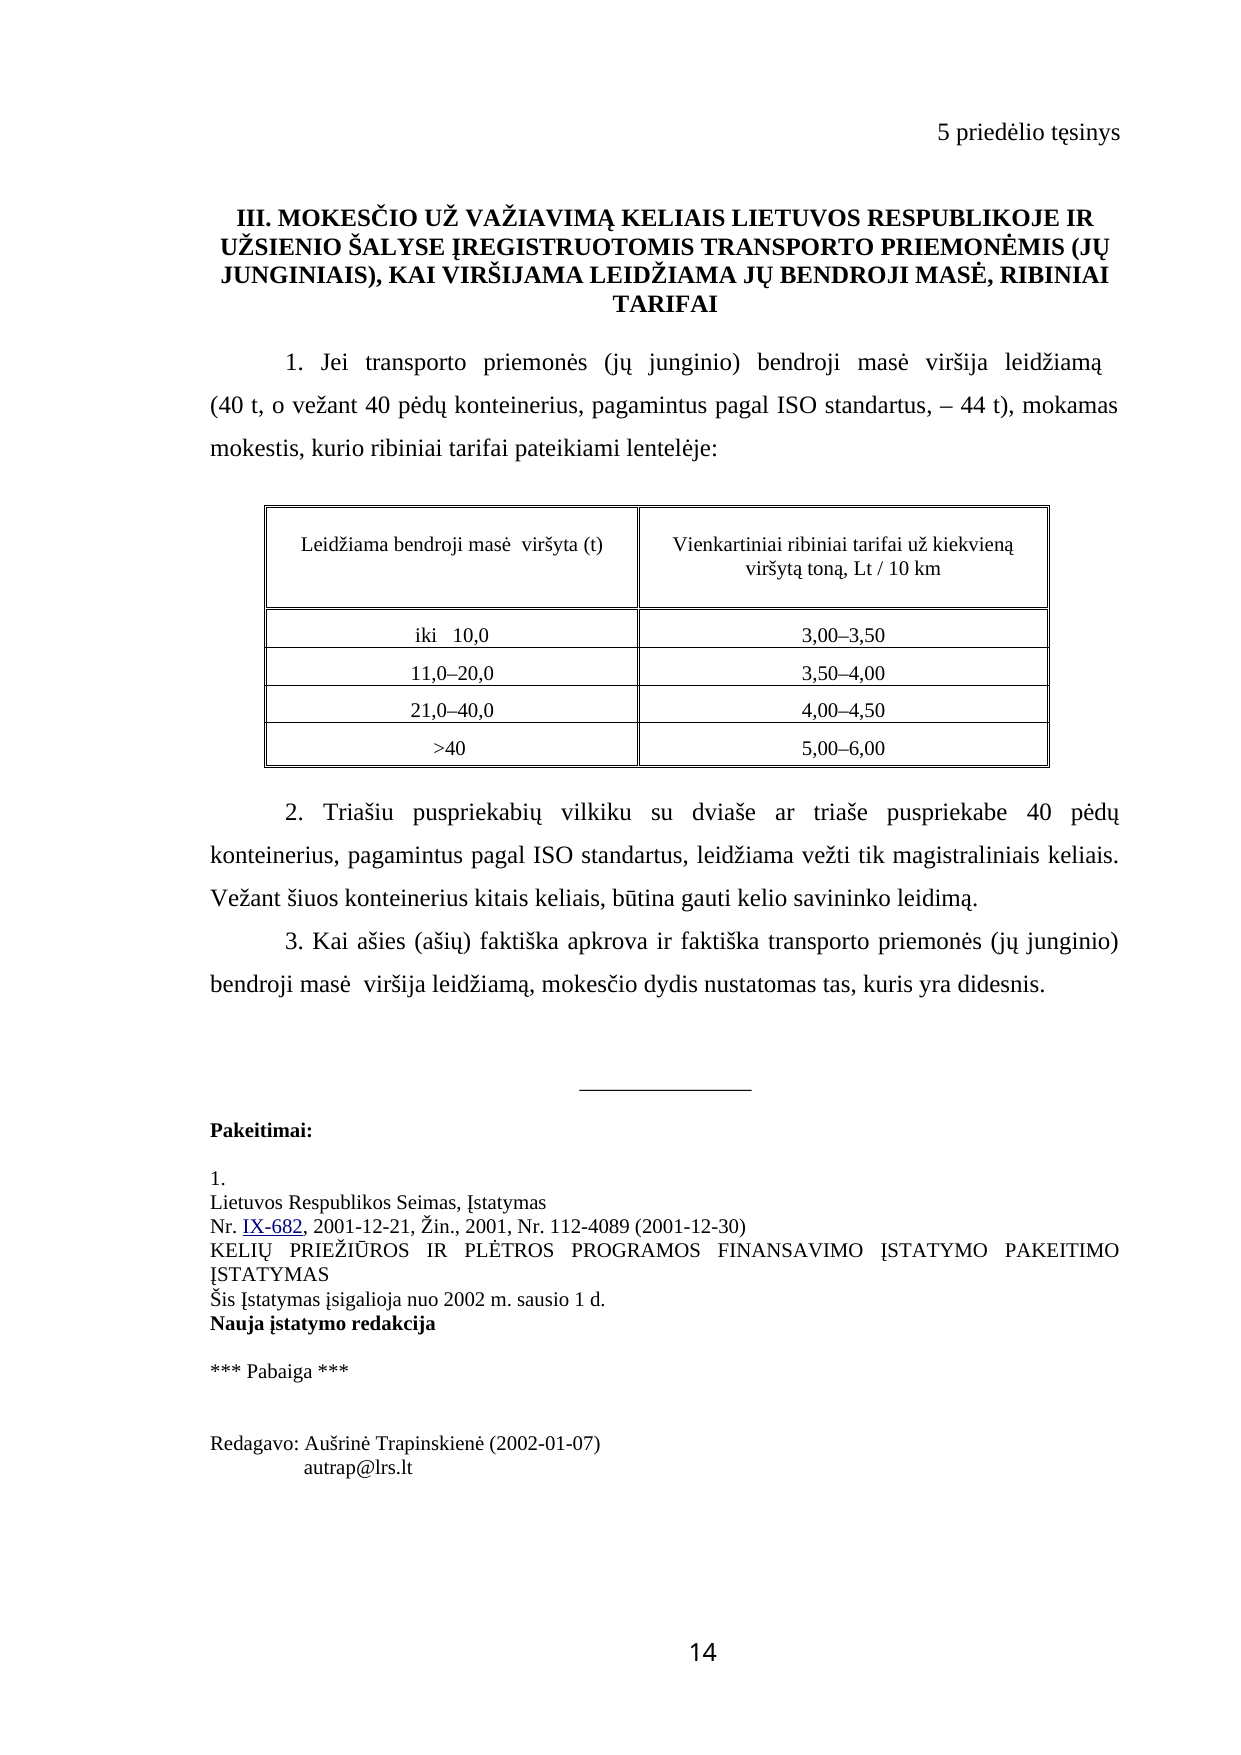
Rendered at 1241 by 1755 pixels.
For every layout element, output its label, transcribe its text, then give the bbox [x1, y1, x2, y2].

table_cell 11,0–20,0 [267, 648, 637, 684]
text *** Pabaiga *** [210, 1359, 1120, 1383]
text Pakeitimai: [210, 1118, 1120, 1142]
table_cell >40 [267, 723, 637, 765]
text Nr. IX-682, 2001-12-21, Žin., 2001, Nr. 112-4089 (2001-12-30) [210, 1214, 1120, 1238]
text 5 priedėlio tęsinys [210, 117, 1120, 145]
text autrap@lrs.lt [210, 1455, 1120, 1479]
table_cell 4,00–4,50 [640, 686, 1047, 722]
text Šis Įstatymas įsigalioja nuo 2002 m. sausio 1 d. [210, 1286, 1120, 1311]
table_cell 5,00–6,00 [640, 723, 1047, 765]
text 1. Jei transporto priemonės (jų junginio) bendroji masė viršija leidžiamą (40 t, o vežant 40 pėdų konteinerius, pagamintus pagal ISO standartus, – 44 t), mokamas mokestis, kurio ribiniai tarifai pateikiami lentelėje: [210, 347, 1120, 462]
text KELIŲ PRIEŽIŪROS IR PLĖTROS PROGRAMOS FINANSAVIMO ĮSTATYMO PAKEITIMO ĮSTATYMAS [210, 1238, 1120, 1286]
text 2. Triašiu puspriekabių vilkiku su dviaše ar triaše puspriekabe 40 pėdų konteinerius, pagamintus pagal ISO standartus, leidžiama vežti tik magistraliniais keliais. Vežant šiuos konteinerius kitais keliais, būtina gauti kelio savininko leidimą. [210, 797, 1120, 912]
text 1. [210, 1166, 1120, 1190]
table_cell 21,0–40,0 [267, 686, 637, 722]
table_cell 3,00–3,50 [640, 610, 1047, 647]
text 3. Kai ašies (ašių) faktiška apkrova ir faktiška transporto priemonės (jų junginio) bendroji masė viršija leidžiamą, mokesčio dydis nustatomas tas, kuris yra didesnis. [210, 926, 1120, 998]
text Redagavo: Aušrinė Trapinskienė (2002-01-07) [210, 1431, 1120, 1455]
table_cell 3,50–4,00 [640, 648, 1047, 684]
table_header Vienkartiniai ribiniai tarifai už kiekvieną viršytą toną, Lt / 10 km [640, 508, 1047, 607]
table_header Leidžiama bendroji masė viršyta (t) [267, 508, 637, 607]
text _______________ [210, 1068, 1120, 1094]
text III. MOKESČIO UŽ VAŽIAVIMĄ KELIAIS LIETUVOS RESPUBLIKOJE IR UŽSIENIO ŠALYSE ĮREGISTRUOTOMIS TRANSPORTO PRIEMONĖMIS (JŲ JUNGINIAIS), KAI VIRŠIJAMA LEIDŽIAMA JŲ BENDROJI MASĖ, RIBINIAI TARIFAI [210, 203, 1120, 318]
table_cell iki 10,0 [267, 610, 637, 647]
text Lietuvos Respublikos Seimas, Įstatymas [210, 1190, 1120, 1214]
text Nauja įstatymo redakcija [210, 1311, 1120, 1334]
